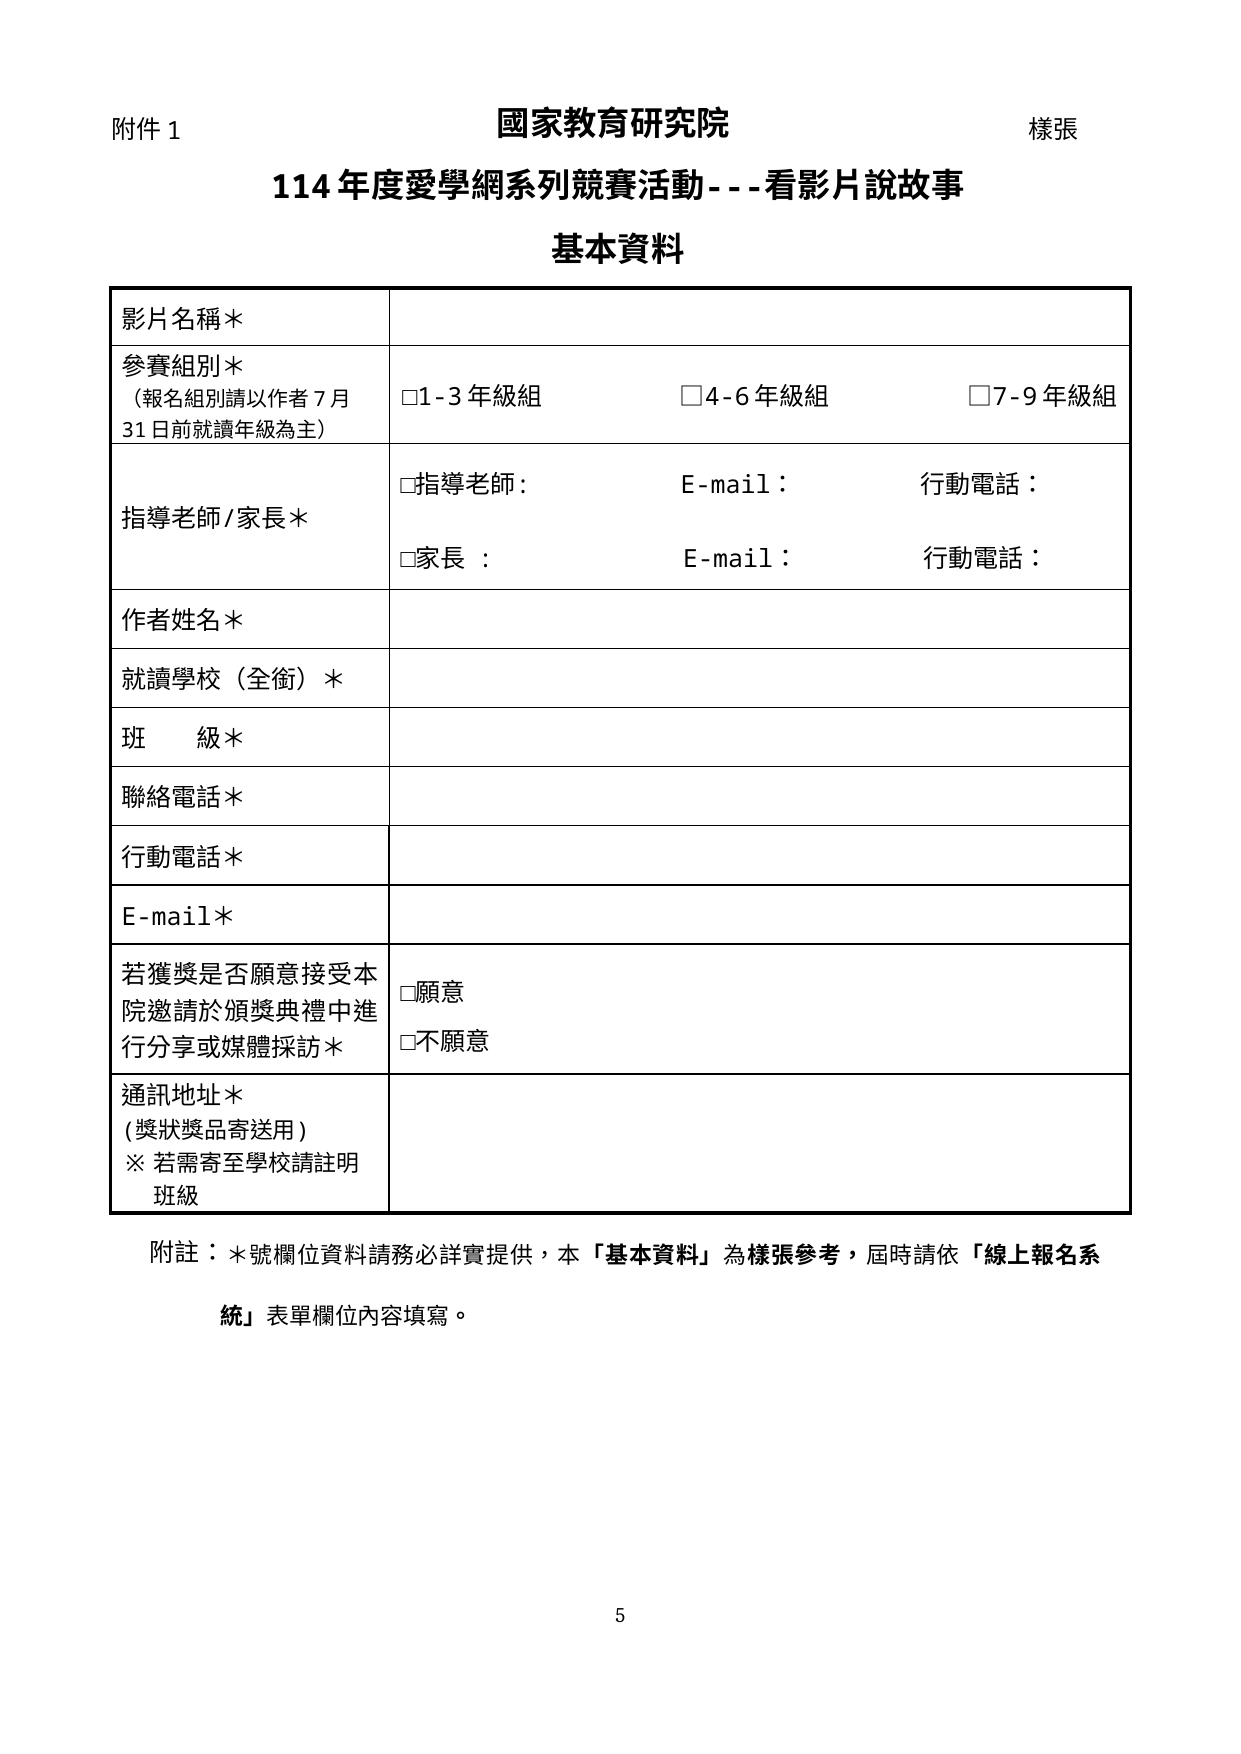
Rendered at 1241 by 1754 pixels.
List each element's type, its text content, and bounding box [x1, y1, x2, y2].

table_cell [390, 649, 1129, 707]
text 基本資料 [94, 223, 1141, 286]
table_cell [390, 1075, 1129, 1211]
table_cell [390, 708, 1129, 766]
table_cell 參賽組別＊ （報名組別請以作者7月31日前就讀年級為主） [112, 346, 389, 443]
table_cell E-mail＊ [112, 886, 388, 943]
table_cell □願意 □不願意 [390, 945, 1129, 1073]
table_cell 通訊地址＊ (獎狀獎品寄送用) ※ 若需寄至學校請註明班級 [112, 1075, 388, 1211]
table_cell 行動電話＊ [112, 826, 388, 884]
table_cell [390, 826, 1129, 884]
table_cell 作者姓名＊ [112, 590, 389, 648]
text 114年度愛學網系列競賽活動---看影片說故事 [94, 159, 1141, 223]
table_cell □指導老師: E-mail： 行動電話： □家長 : E-mail： 行動電話： [390, 444, 1129, 589]
table_cell 班 級＊ [112, 708, 389, 766]
table_cell [390, 886, 1129, 943]
table_cell □1-3年級組 □4-6年級組 □7-9年級組 [390, 346, 1129, 443]
text 附件1 國家教育研究院 樣張 [111, 96, 1128, 159]
table_header [390, 290, 1129, 345]
table_cell 指導老師/家長＊ [112, 444, 389, 589]
table_cell [390, 590, 1129, 648]
table_cell 聯絡電話＊ [112, 767, 389, 825]
table_cell 若獲獎是否願意接受本院邀請於頒獎典禮中進行分享或媒體採訪＊ [112, 945, 388, 1073]
table_cell 就讀學校（全銜）＊ [112, 649, 389, 707]
table_header 影片名稱＊ [112, 290, 389, 345]
text 附註：＊號欄位資料請務必詳實提供，本「基本資料」為樣張參考，屆時請依「線上報名系統」表單欄位內容填寫。 [149, 1215, 1102, 1339]
table_cell [390, 767, 1129, 825]
